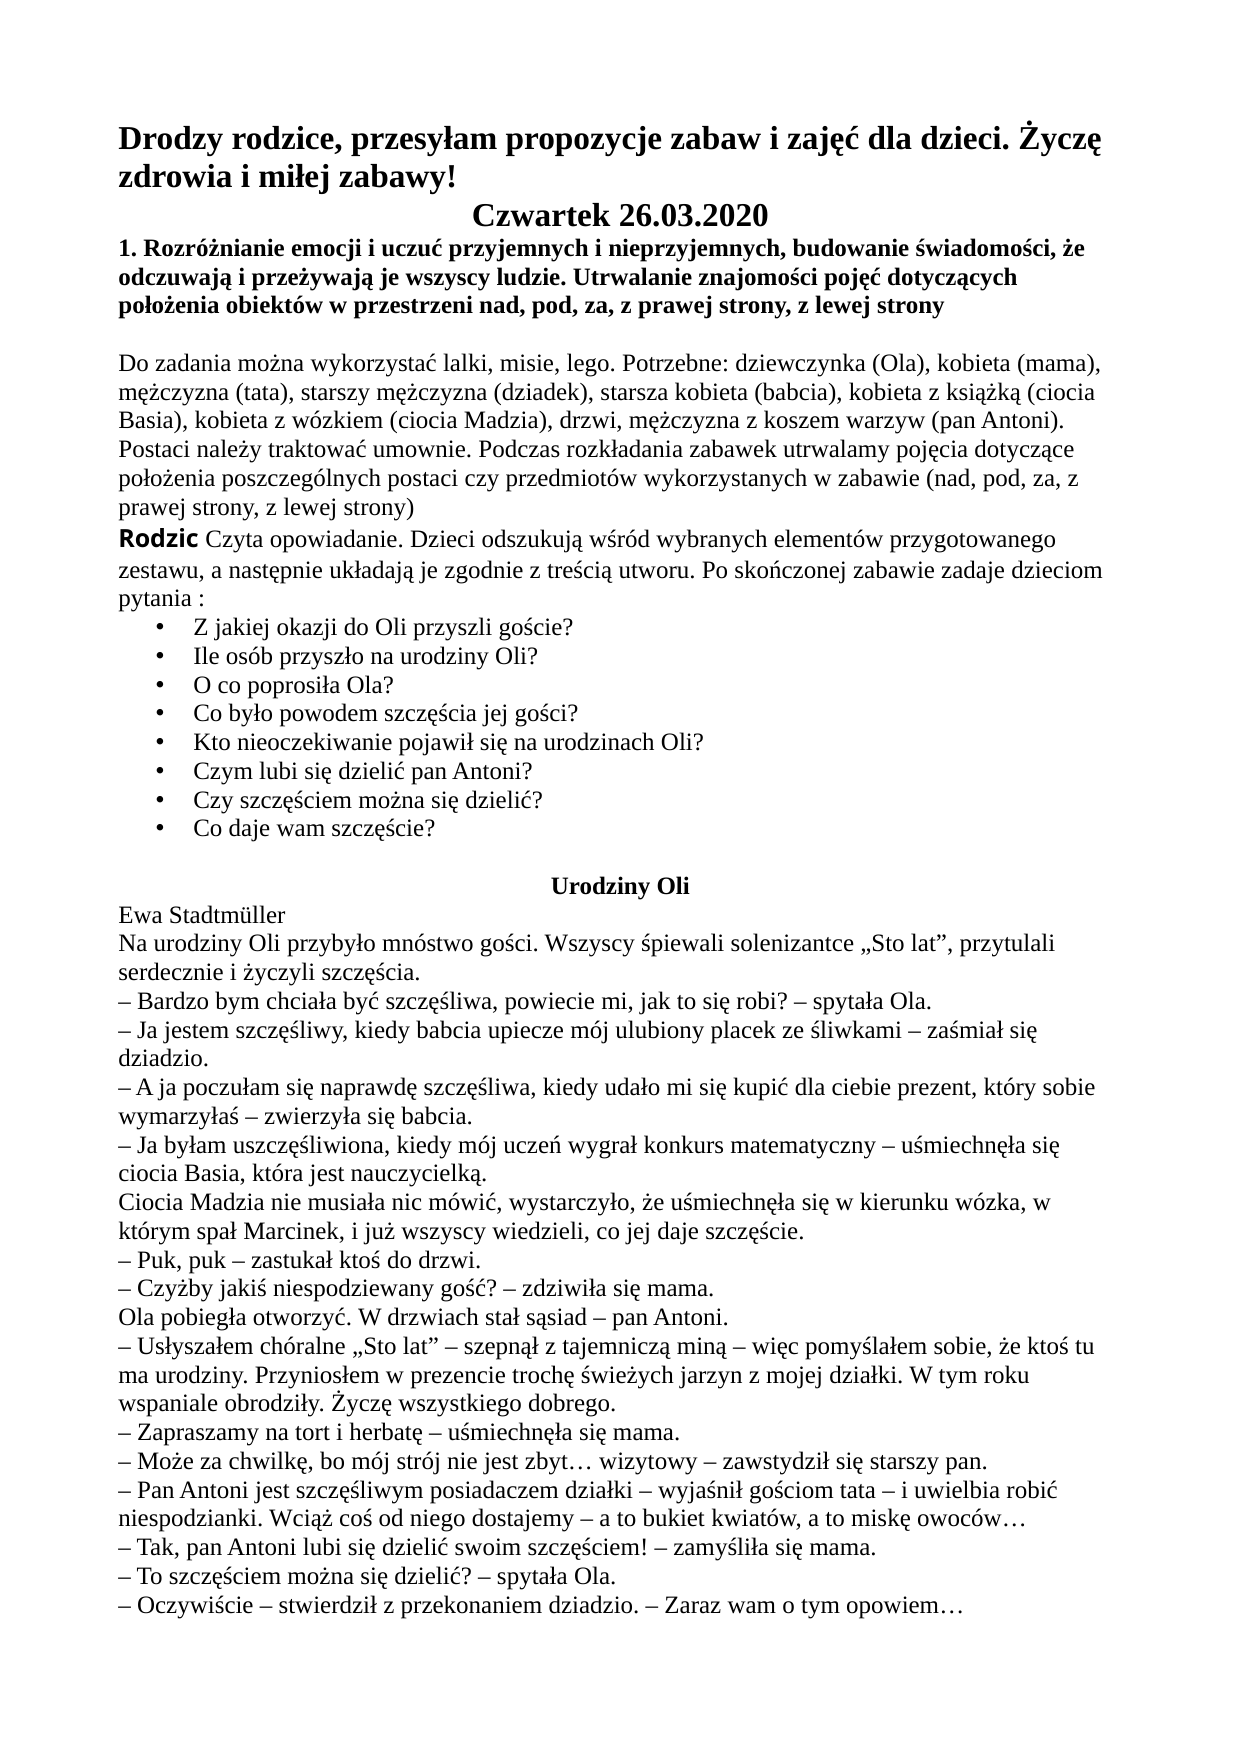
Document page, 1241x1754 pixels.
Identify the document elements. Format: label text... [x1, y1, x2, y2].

text Postaci należy traktować umownie. Podczas rozkładania zabawek utrwalamy pojęcia dotyczące położenia poszczególnych postaci czy przedmiotów wykorzystanych w zabawie (nad, pod, za, z prawej strony, z lewej strony) [118, 434, 1122, 521]
text Ewa Stadtmüller [118, 900, 1122, 928]
list Ile osób przyszło na urodziny Oli? [156, 641, 1122, 670]
list Kto nieoczekiwanie pojawił się na urodzinach Oli? [156, 727, 1122, 756]
text – Czyżby jakiś niespodziewany gość? – zdziwiła się mama. [118, 1273, 1122, 1302]
text – Usłyszałem chóralne „Sto lat” – szepnął z tajemniczą miną – więc pomyślałem sobie, że ktoś tu ma urodziny. Przyniosłem w prezencie trochę świeżych jarzyn z mojej działki. W tym roku wspaniale obrodziły. Życzę wszystkiego dobrego. [118, 1331, 1122, 1417]
text Ciocia Madzia nie musiała nic mówić, wystarczyło, że uśmiechnęła się w kierunku wózka, w którym spał Marcinek, i już wszyscy wiedzieli, co jej daje szczęście. [118, 1187, 1122, 1245]
text – A ja poczułam się naprawdę szczęśliwa, kiedy udało mi się kupić dla ciebie prezent, który sobie wymarzyłaś – zwierzyła się babcia. [118, 1072, 1122, 1130]
text Czwartek 26.03.2020 [118, 195, 1122, 233]
text – To szczęściem można się dzielić? – spytała Ola. [118, 1561, 1122, 1590]
text Drodzy rodzice, przesyłam propozycje zabaw i zajęć dla dzieci. Życzę zdrowia i miłej zabawy! [118, 118, 1122, 195]
text – Bardzo bym chciała być szczęśliwa, powiecie mi, jak to się robi? – spytała Ola. [118, 986, 1122, 1015]
text Na urodziny Oli przybyło mnóstwo gości. Wszyscy śpiewali solenizantce „Sto lat”, przytulali serdecznie i życzyli szczęścia. [118, 928, 1122, 986]
text – Ja jestem szczęśliwy, kiedy babcia upiecze mój ulubiony placek ze śliwkami – zaśmiał się dziadzio. [118, 1015, 1122, 1072]
text – Może za chwilkę, bo mój strój nie jest zbyt… wizytowy – zawstydził się starszy pan. [118, 1446, 1122, 1475]
list Czym lubi się dzielić pan Antoni? [156, 756, 1122, 785]
list O co poprosiła Ola? [156, 670, 1122, 698]
list Co było powodem szczęścia jej gości? [156, 698, 1122, 727]
text Urodziny Oli [118, 871, 1122, 900]
list Z jakiej okazji do Oli przyszli goście? [156, 612, 1122, 641]
text – Ja byłam uszczęśliwiona, kiedy mój uczeń wygrał konkurs matematyczny – uśmiechnęła się ciocia Basia, która jest nauczycielką. [118, 1130, 1122, 1187]
text Ola pobiegła otworzyć. W drzwiach stał sąsiad – pan Antoni. [118, 1302, 1122, 1331]
text – Tak, pan Antoni lubi się dzielić swoim szczęściem! – zamyśliła się mama. [118, 1532, 1122, 1561]
text – Oczywiście – stwierdził z przekonaniem dziadzio. – Zaraz wam o tym opowiem… [118, 1590, 1122, 1618]
text Rodzic Czyta opowiadanie. Dzieci odszukują wśród wybranych elementów przygotowanego zestawu, a następnie układają je zgodnie z treścią utworu. Po skończonej zabawie zadaje dzieciom pytania : [118, 521, 1122, 612]
list Czy szczęściem można się dzielić? [156, 785, 1122, 813]
text Do zadania można wykorzystać lalki, misie, lego. Potrzebne: dziewczynka (Ola), kobieta (mama), mężczyzna (tata), starszy mężczyzna (dziadek), starsza kobieta (babcia), kobieta z książką (ciocia Basia), kobieta z wózkiem (ciocia Madzia), drzwi, mężczyzna z koszem warzyw (pan Antoni). [118, 348, 1122, 434]
text 1. Rozróżnianie emocji i uczuć przyjemnych i nieprzyjemnych, budowanie świadomości, że odczuwają i przeżywają je wszyscy ludzie. Utrwalanie znajomości pojęć dotyczących położenia obiektów w przestrzeni nad, pod, za, z prawej strony, z lewej strony [118, 233, 1122, 319]
text – Puk, puk – zastukał ktoś do drzwi. [118, 1245, 1122, 1273]
list Co daje wam szczęście? [156, 813, 1122, 842]
text – Pan Antoni jest szczęśliwym posiadaczem działki – wyjaśnił gościom tata – i uwielbia robić niespodzianki. Wciąż coś od niego dostajemy – a to bukiet kwiatów, a to miskę owoców… [118, 1475, 1122, 1532]
text – Zapraszamy na tort i herbatę – uśmiechnęła się mama. [118, 1417, 1122, 1446]
